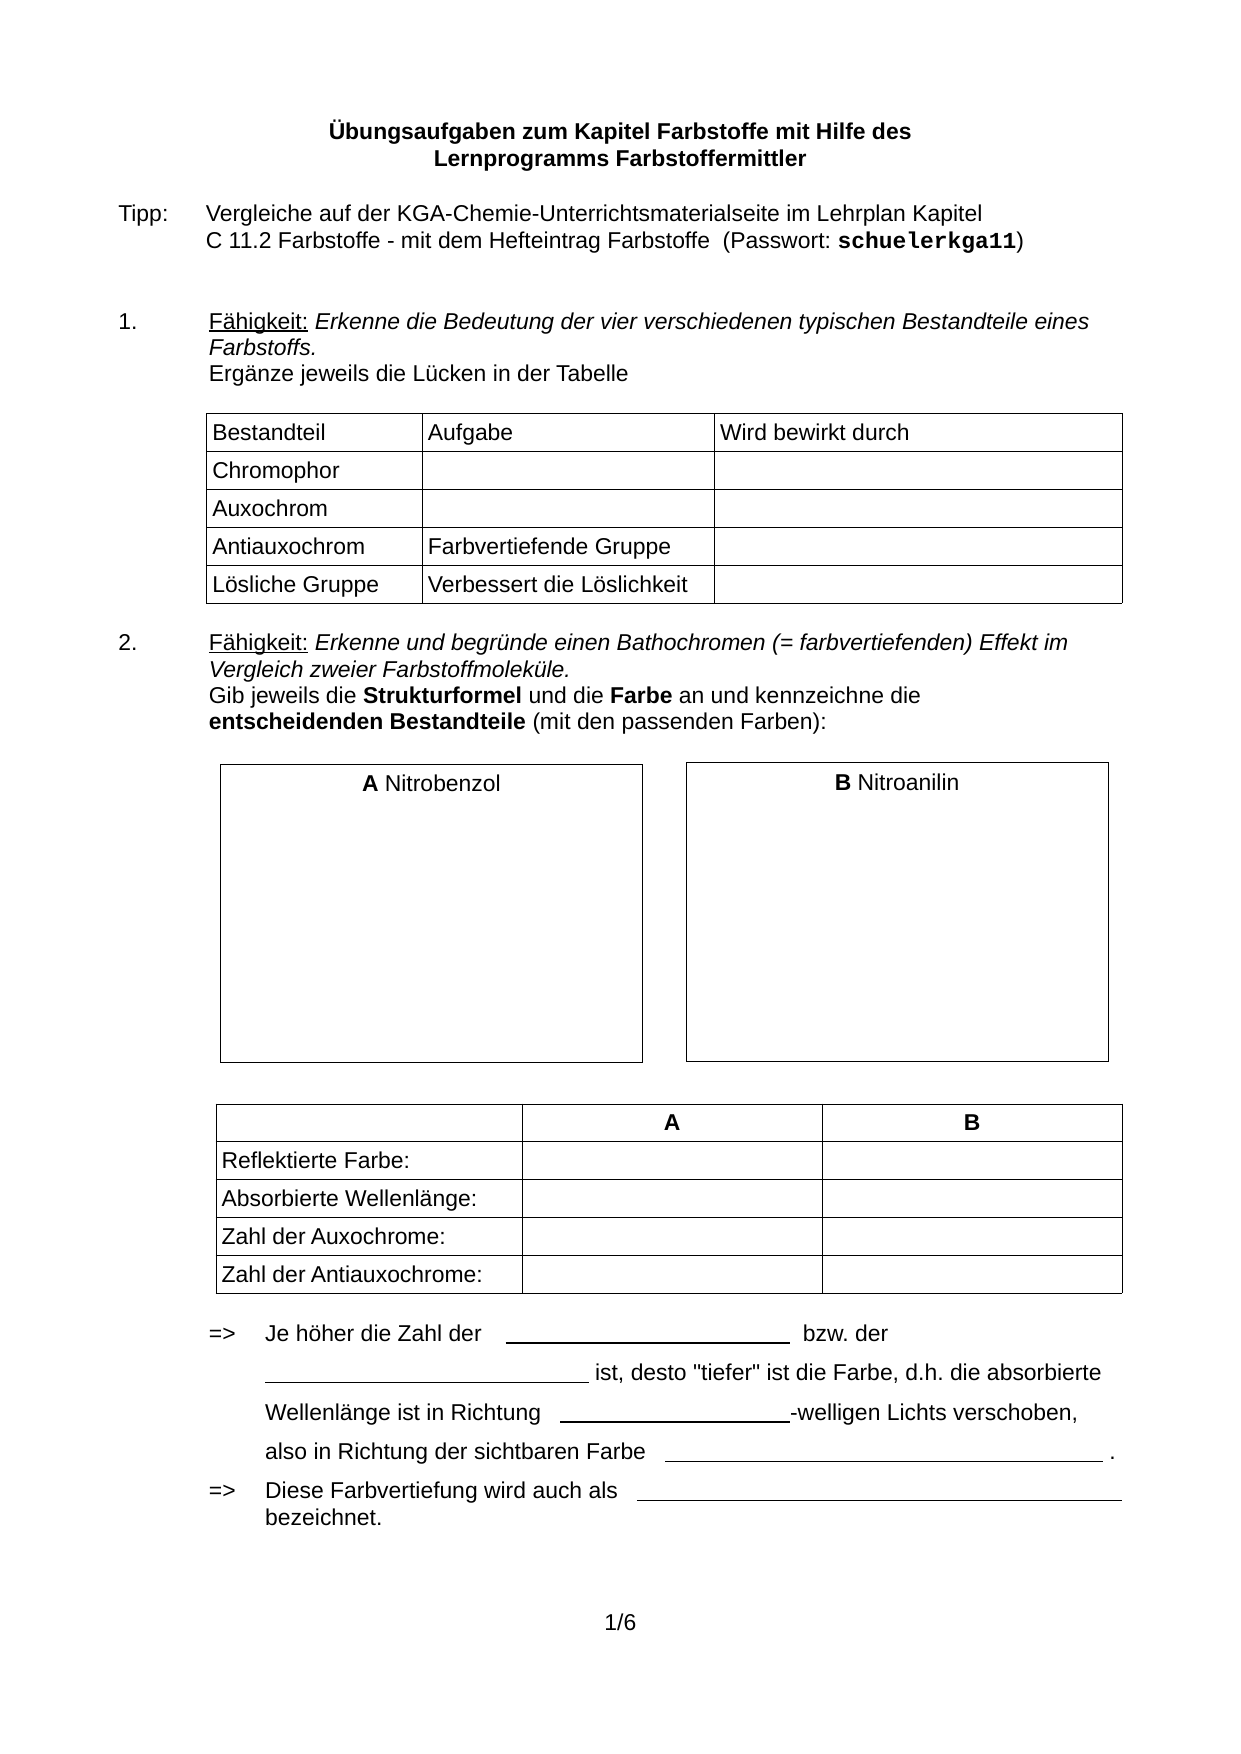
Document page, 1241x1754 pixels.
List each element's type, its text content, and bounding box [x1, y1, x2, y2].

text C 11.2 Farbstoffe - mit dem Hefteintrag Farbstoffe (Passwort: schuelerkga11) [118, 227, 1122, 255]
text 2. Fähigkeit: Erkenne und begründe einen Bathochromen (= farbvertiefenden) Effekt im [118, 629, 1122, 656]
text entscheidenden Bestandteile (mit den passenden Farben): [118, 708, 1122, 734]
text 1. Fähigkeit: Erkenne die Bedeutung der vier verschiedenen typischen Bestandteile eines Farbstoffs. [118, 308, 1122, 360]
table_header Wird bewirkt durch [715, 414, 1122, 451]
table_cell [523, 1142, 822, 1179]
table_cell [423, 490, 714, 527]
table_header Aufgabe [423, 414, 714, 451]
table_cell Absorbierte Wellenlänge: [217, 1180, 522, 1217]
text => Je höher die Zahl der bzw. der [118, 1319, 1122, 1346]
table_cell [715, 566, 1122, 603]
text bezeichnet. [118, 1504, 1122, 1530]
text => Diese Farbvertiefung wird auch als [118, 1477, 1122, 1504]
text Wellenlänge ist in Richtung -welligen Lichts verschoben, [118, 1398, 1122, 1425]
table_header A [523, 1105, 822, 1141]
table_cell [715, 528, 1122, 565]
table_cell Verbessert die Löslichkeit [423, 566, 714, 603]
table_cell [823, 1142, 1122, 1179]
text Vergleich zweier Farbstoffmoleküle. [118, 656, 1122, 682]
table_cell Auxochrom [207, 490, 422, 527]
table_cell [823, 1256, 1122, 1293]
table_header [217, 1105, 522, 1141]
table_cell Chromophor [207, 452, 422, 489]
table_cell Farbvertiefende Gruppe [423, 528, 714, 565]
table_cell Antiauxochrom [207, 528, 422, 565]
table_cell [823, 1218, 1122, 1255]
table_header B [823, 1105, 1122, 1141]
table_cell Lösliche Gruppe [207, 566, 422, 603]
table_cell Reflektierte Farbe: [217, 1142, 522, 1179]
text ist, desto "tiefer" ist die Farbe, d.h. die absorbierte [118, 1359, 1122, 1385]
text Tipp: Vergleiche auf der KGA-Chemie-Unterrichtsmaterialseite im Lehrplan Kapitel [118, 200, 1122, 227]
text Ergänze jeweils die Lücken in der Tabelle [118, 360, 1122, 387]
table_cell Zahl der Auxochrome: [217, 1218, 522, 1255]
table_cell Zahl der Antiauxochrome: [217, 1256, 522, 1293]
table_cell [523, 1218, 822, 1255]
table_cell [523, 1256, 822, 1293]
table_cell [523, 1180, 822, 1217]
text also in Richtung der sichtbaren Farbe . [118, 1438, 1122, 1464]
table_cell [423, 452, 714, 489]
text Gib jeweils die Strukturformel und die Farbe an und kennzeichne die [118, 682, 1122, 708]
table_header Bestandteil [207, 414, 422, 451]
table_cell [715, 452, 1122, 489]
table_cell [715, 490, 1122, 527]
table_cell [823, 1180, 1122, 1217]
